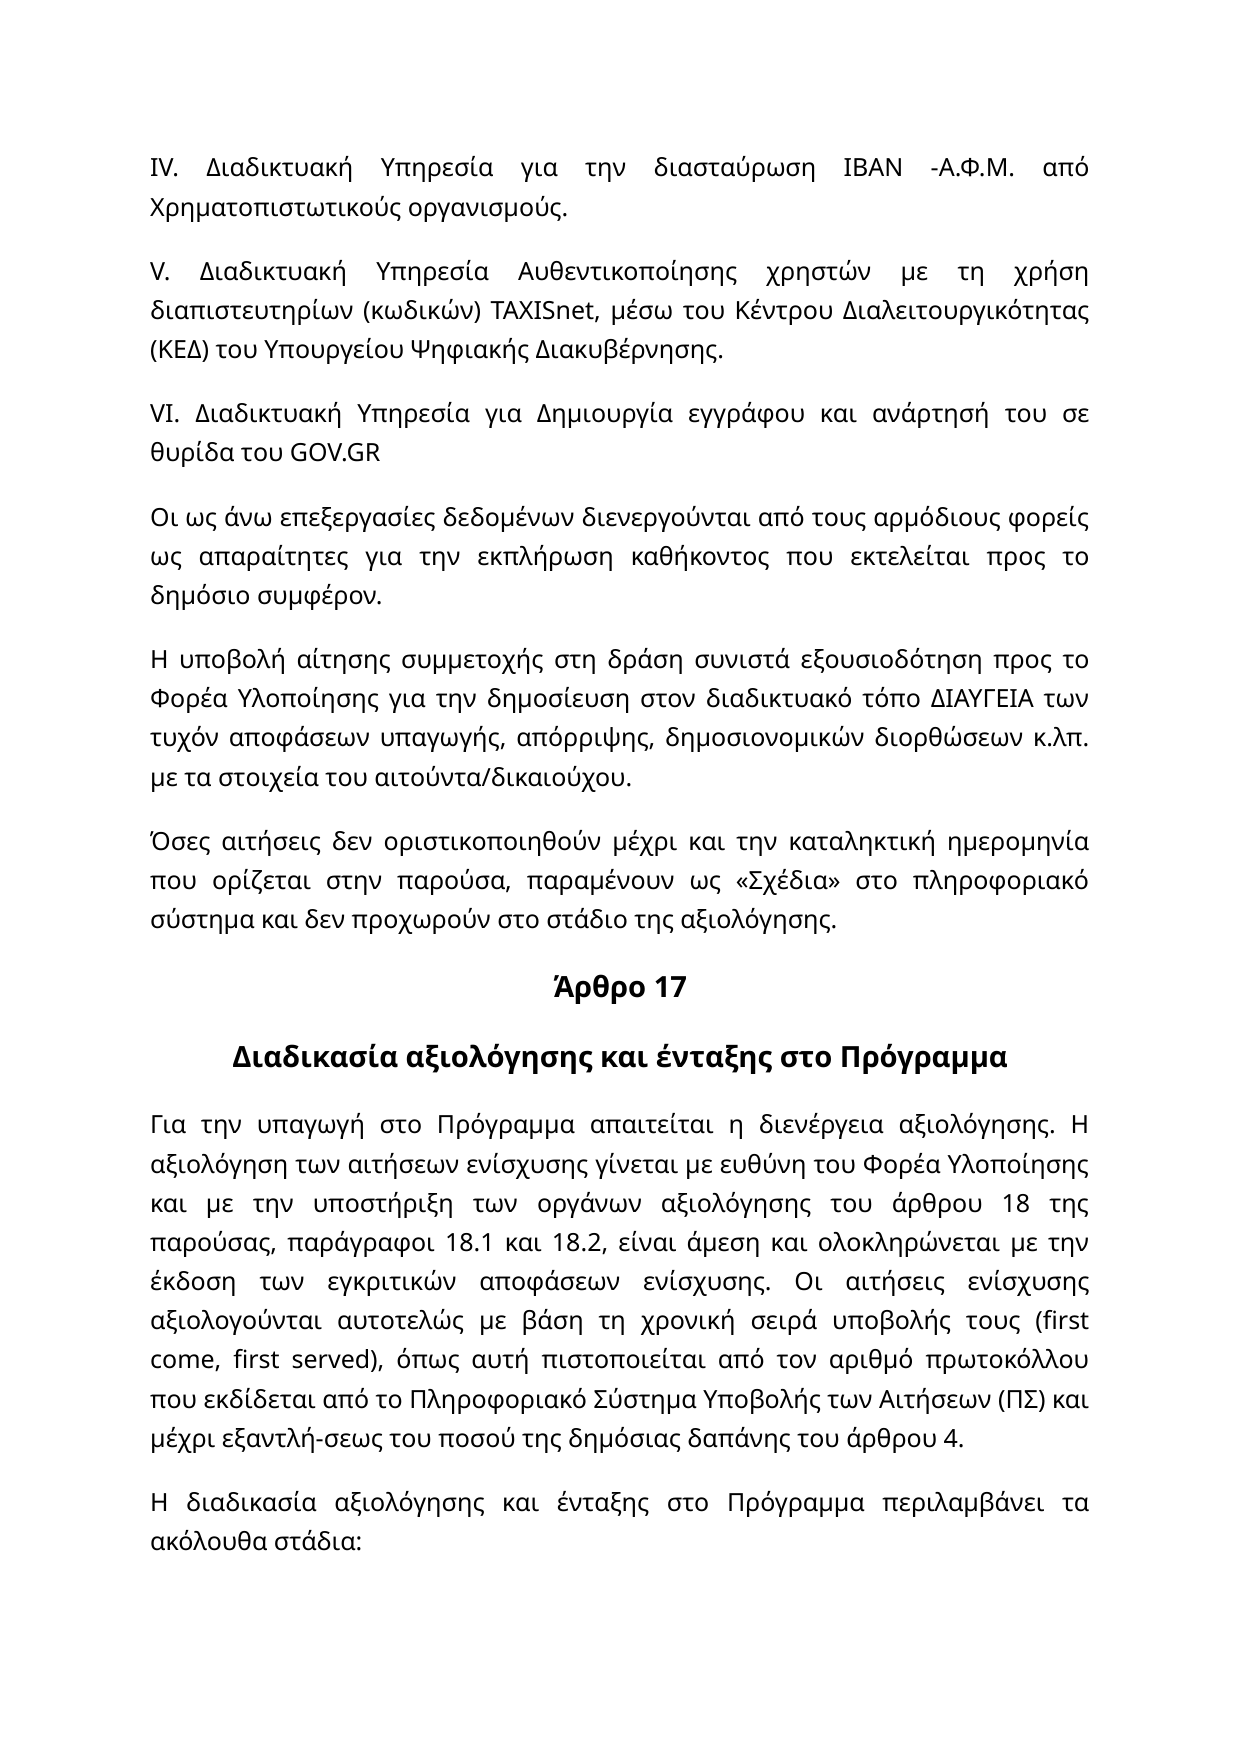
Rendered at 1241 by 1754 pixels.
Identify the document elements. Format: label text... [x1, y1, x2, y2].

text Οι ως άνω επεξεργασίες δεδομένων διενεργούνται από τους αρμόδιους φορείς ως απαραίτητες για την εκπλήρωση καθήκοντος που εκτελείται προς το δημόσιο συμφέρον. [150, 499, 1090, 612]
subtitle Άρθρο 17 [150, 966, 1090, 1006]
text V. Διαδικτυακή Υπηρεσία Αυθεντικοποίησης χρηστών με τη χρήση διαπιστευτηρίων (κωδικών) TAXISnet, μέσω του Κέντρου Διαλειτουργικότητας (ΚΕΔ) του Υπουργείου Ψηφιακής Διακυβέρνησης. [150, 253, 1090, 366]
text Η υποβολή αίτησης συμμετοχής στη δράση συνιστά εξουσιοδότηση προς το Φορέα Υλοποίησης για την δημοσίευση στον διαδικτυακό τόπο ΔΙΑΥΓΕΙΑ των τυχόν αποφάσεων υπαγωγής, απόρριψης, δημοσιονομικών διορθώσεων κ.λπ. με τα στοιχεία του αιτούντα/δικαιούχου. [150, 642, 1090, 793]
text Όσες αιτήσεις δεν οριστικοποιηθούν μέχρι και την καταληκτική ημερομηνία που ορίζεται στην παρούσα, παραμένουν ως «Σχέδια» στο πληροφοριακό σύστημα και δεν προχωρούν στο στάδιο της αξιολόγησης. [150, 823, 1090, 936]
text Η διαδικασία αξιολόγησης και ένταξης στο Πρόγραμμα περιλαμβάνει τα ακόλουθα στάδια: [150, 1484, 1090, 1558]
text VI. Διαδικτυακή Υπηρεσία για Δημιουργία εγγράφου και ανάρτησή του σε θυρίδα του GOV.GR [150, 396, 1090, 469]
subtitle Διαδικασία αξιολόγησης και ένταξης στο Πρόγραμμα [150, 1036, 1090, 1076]
text Για την υπαγωγή στο Πρόγραμμα απαιτείται η διενέργεια αξιολόγησης. Η αξιολόγηση των αιτήσεων ενίσχυσης γίνεται με ευθύνη του Φορέα Υλοποίησης και με την υποστήριξη των οργάνων αξιολόγησης του άρθρου 18 της παρούσας, παράγραφοι 18.1 και 18.2, είναι άμεση και ολοκληρώνεται με την έκδοση των εγκριτικών αποφάσεων ενίσχυσης. Οι αιτήσεις ενίσχυσης αξιολογούνται αυτοτελώς με βάση τη χρονική σειρά υποβολής τους (first come, first served), όπως αυτή πιστοποιείται από τον αριθμό πρωτοκόλλου που εκδίδεται από το Πληροφοριακό Σύστημα Υποβολής των Αιτήσεων (ΠΣ) και μέχρι εξαντλή-σεως του ποσού της δημόσιας δαπάνης του άρθρου 4. [150, 1107, 1090, 1454]
text IV. Διαδικτυακή Υπηρεσία για την διασταύρωση ΙΒΑΝ -Α.Φ.Μ. από Χρηματοπιστωτικούς οργανισμούς. [150, 150, 1090, 223]
